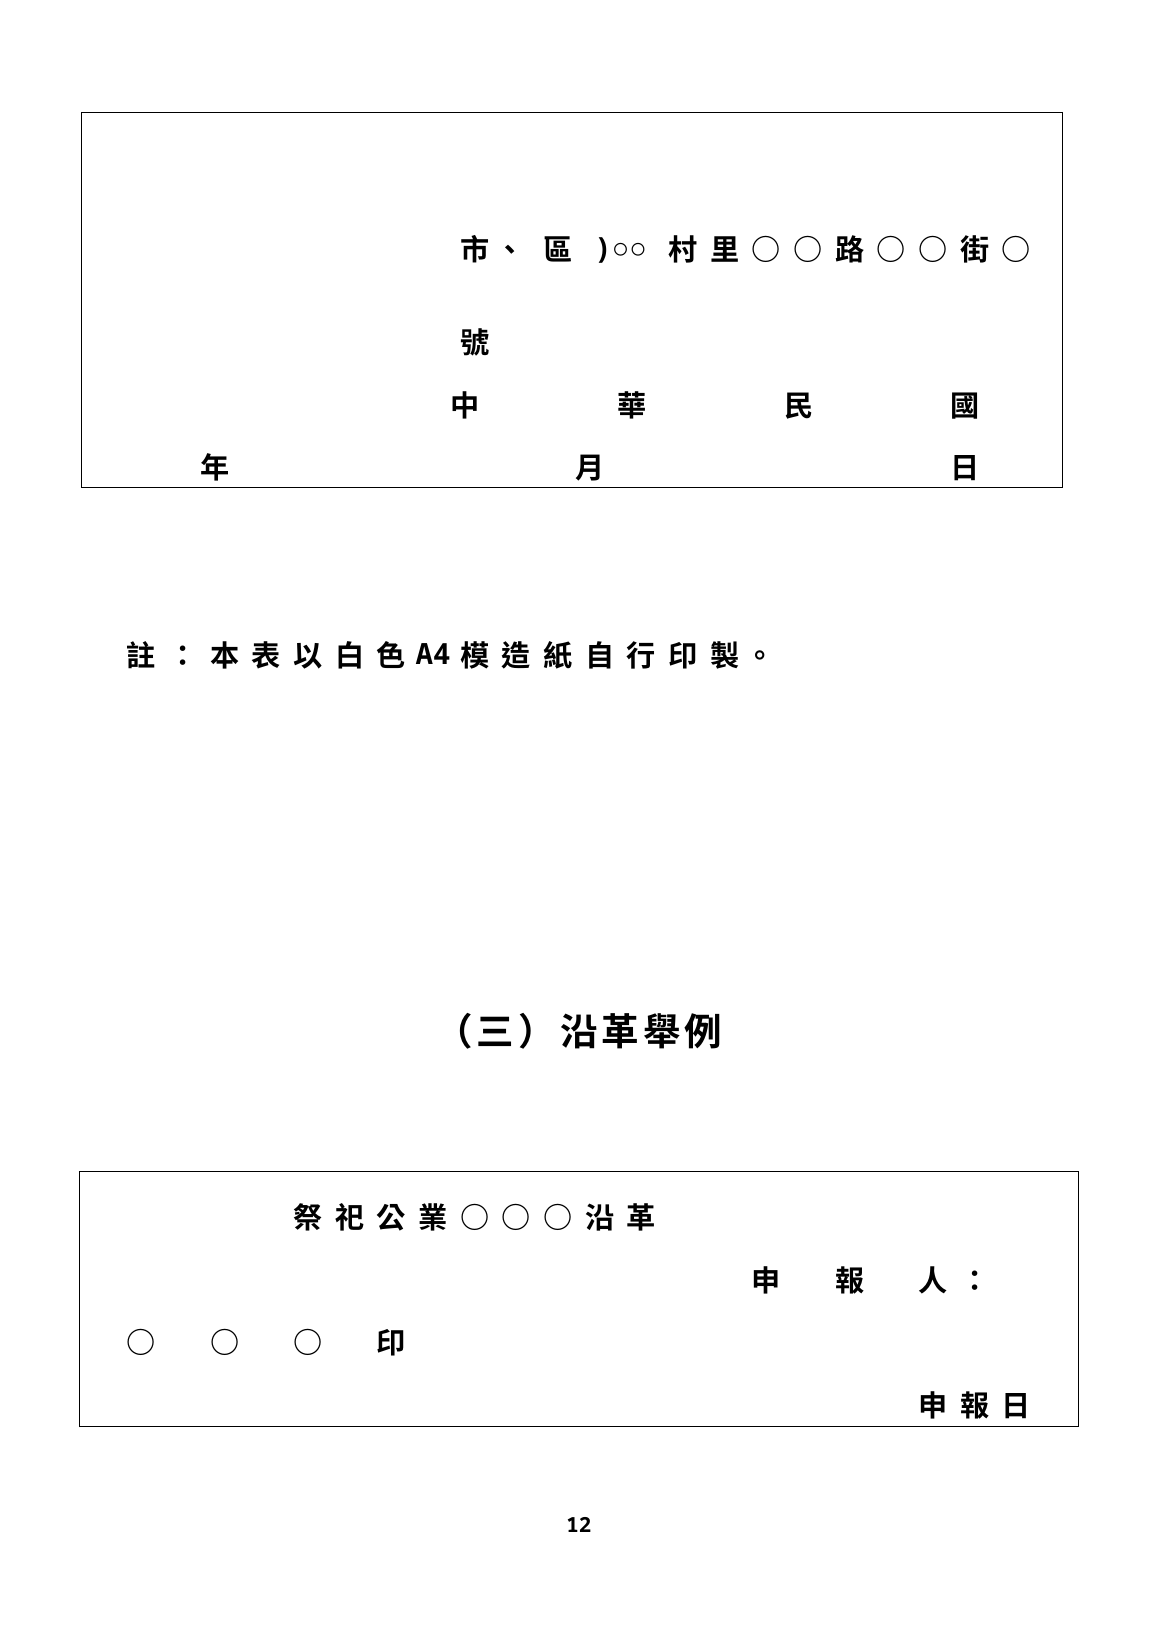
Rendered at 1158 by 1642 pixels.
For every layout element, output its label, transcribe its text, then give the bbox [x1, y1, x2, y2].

text 申報日 [80, 1359, 1078, 1426]
text 註：本表以白色A4模造紙自行印製。 [79, 612, 1079, 674]
text （三）沿革舉例 [79, 987, 1079, 1049]
text 申 報 人： ○ ○ ○ 印 [80, 1234, 1078, 1359]
table_header 市、區)○○村里○○路○○街○號 中 華 民 國 年 月 日 [82, 113, 1062, 487]
text 祭祀公業○○○沿革 [80, 1172, 1078, 1234]
